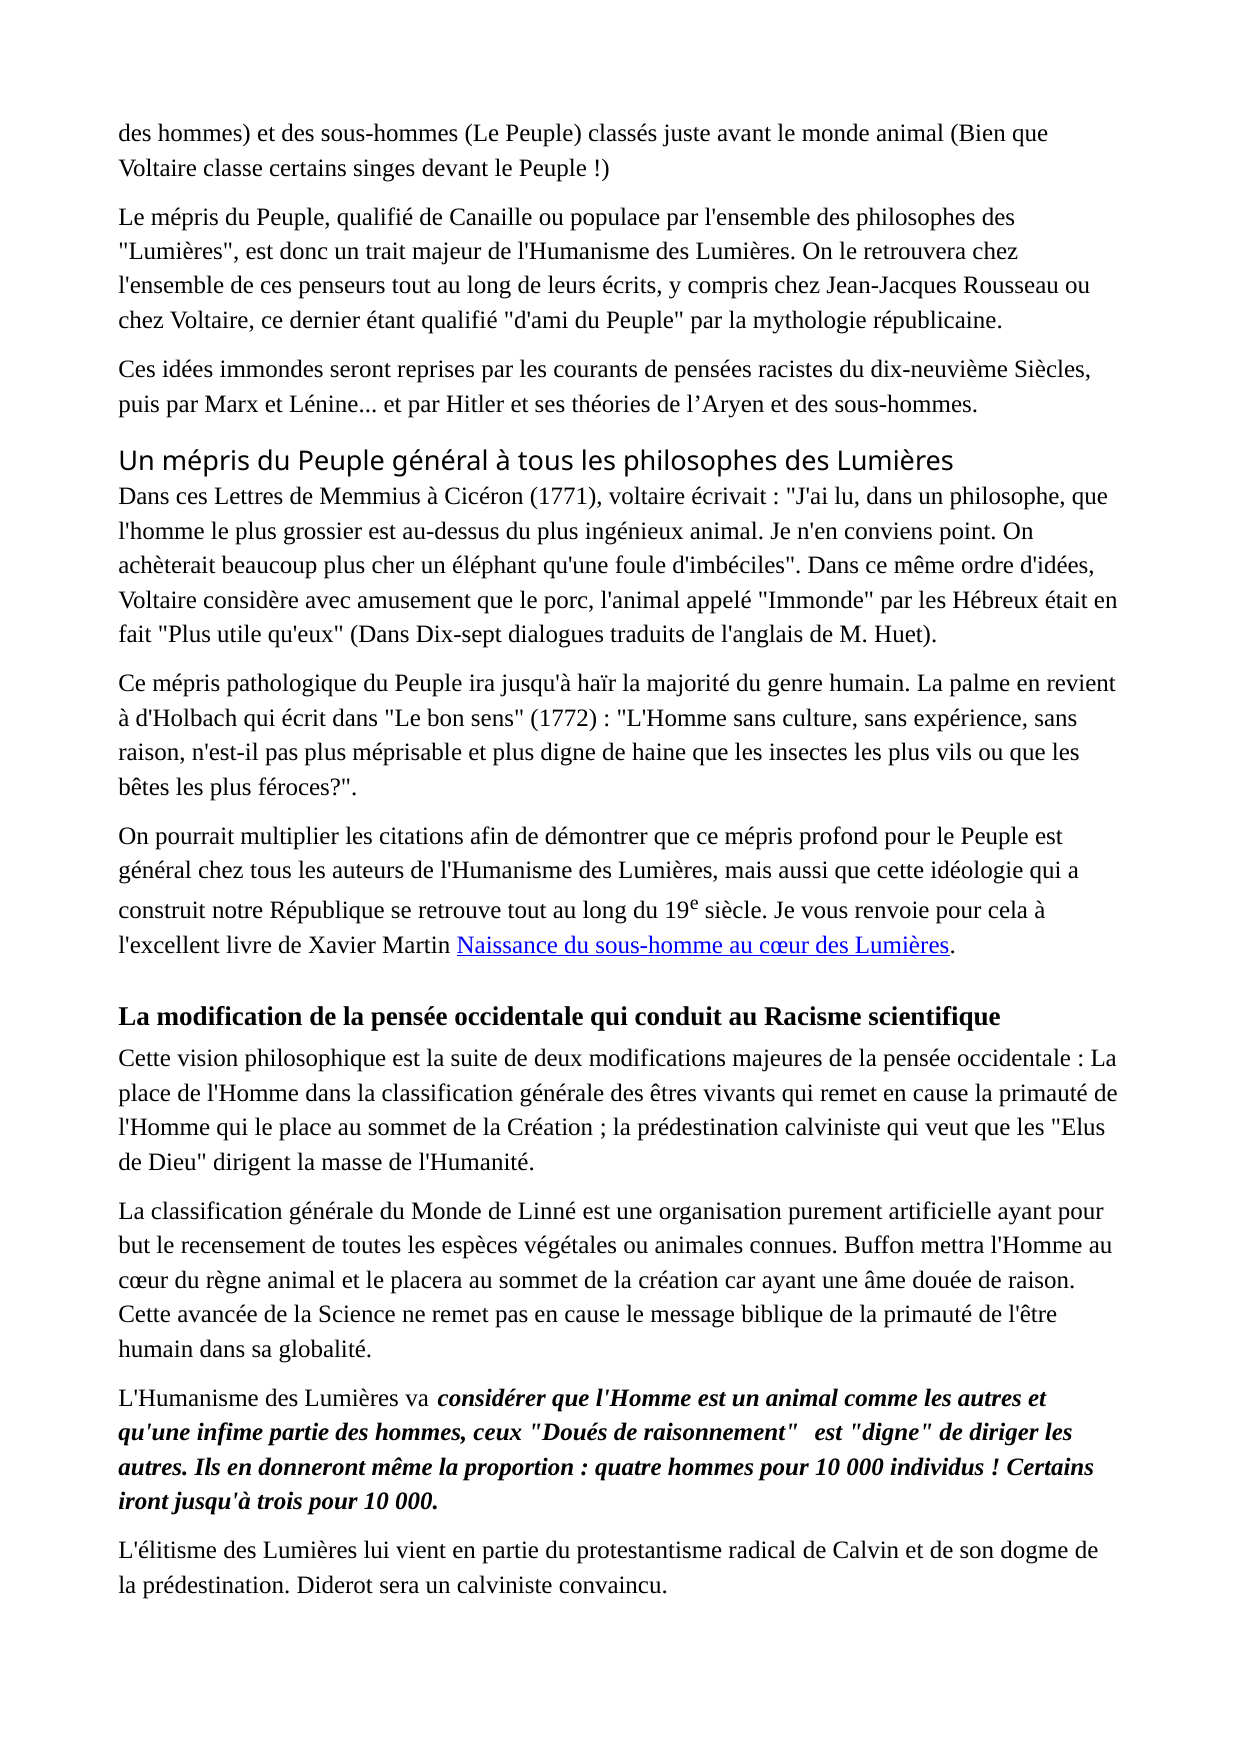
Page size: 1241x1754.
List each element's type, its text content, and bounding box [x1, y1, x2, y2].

text La classification générale du Monde de Linné est une organisation purement artificielle ayant pour but le recensement de toutes les espèces végétales ou animales connues. Buffon mettra l'Homme au cœur du règne animal et le placera au sommet de la création car ayant une âme douée de raison. Cette avancée de la Science ne remet pas en cause le message biblique de la primauté de l'être humain dans sa globalité. [118, 1196, 1122, 1363]
text On pourrait multiplier les citations afin de démontrer que ce mépris profond pour le Peuple est général chez tous les auteurs de l'Humanisme des Lumières, mais aussi que cette idéologie qui a construit notre République se retrouve tout au long du 19e siècle. Je vous renvoie pour cela à l'excellent livre de Xavier Martin Naissance du sous-homme au cœur des Lumières. [118, 821, 1122, 959]
subtitle La modification de la pensée occidentale qui conduit au Racisme scientifique [118, 1000, 1122, 1031]
text des hommes) et des sous-hommes (Le Peuple) classés juste avant le monde animal (Bien que Voltaire classe certains singes devant le Peuple !) [118, 118, 1122, 181]
text Ces idées immondes seront reprises par les courants de pensées racistes du dix-neuvième Siècles, puis par Marx et Lénine... et par Hitler et ses théories de l’Aryen et des sous-hommes. [118, 354, 1122, 417]
text L'Humanisme des Lumières va considérer que l'Homme est un animal comme les autres et qu'une infime partie des hommes, ceux "Doués de raisonnement" est "digne" de diriger les autres. Ils en donneront même la proportion : quatre hommes pour 10 000 individus ! Certains iront jusqu'à trois pour 10 000. [118, 1383, 1122, 1515]
text Dans ces Lettres de Memmius à Cicéron (1771), voltaire écrivait : "J'ai lu, dans un philosophe, que l'homme le plus grossier est au-dessus du plus ingénieux animal. Je n'en conviens point. On achèterait beaucoup plus cher un éléphant qu'une foule d'imbéciles". Dans ce même ordre d'idées, Voltaire considère avec amusement que le porc, l'animal appelé "Immonde" par les Hébreux était en fait "Plus utile qu'eux" (Dans Dix-sept dialogues traduits de l'anglais de M. Huet). [118, 481, 1122, 648]
text L'élitisme des Lumières lui vient en partie du protestantisme radical de Calvin et de son dogme de la prédestination. Diderot sera un calviniste convaincu. [118, 1535, 1122, 1599]
subtitle Un mépris du Peuple général à tous les philosophes des Lumières [118, 442, 1122, 479]
text Ce mépris pathologique du Peuple ira jusqu'à haïr la majorité du genre humain. La palme en revient à d'Holbach qui écrit dans "Le bon sens" (1772) : "L'Homme sans culture, sans expérience, sans raison, n'est-il pas plus méprisable et plus digne de haine que les insectes les plus vils ou que les bêtes les plus féroces?". [118, 668, 1122, 800]
text Le mépris du Peuple, qualifié de Canaille ou populace par l'ensemble des philosophes des "Lumières", est donc un trait majeur de l'Humanisme des Lumières. On le retrouvera chez l'ensemble de ces penseurs tout au long de leurs écrits, y compris chez Jean-Jacques Rousseau ou chez Voltaire, ce dernier étant qualifié "d'ami du Peuple" par la mythologie républicaine. [118, 202, 1122, 334]
text Cette vision philosophique est la suite de deux modifications majeures de la pensée occidentale : La place de l'Homme dans la classification générale des êtres vivants qui remet en cause la primauté de l'Homme qui le place au sommet de la Création ; la prédestination calviniste qui veut que les "Elus de Dieu" dirigent la masse de l'Humanité. [118, 1043, 1122, 1176]
